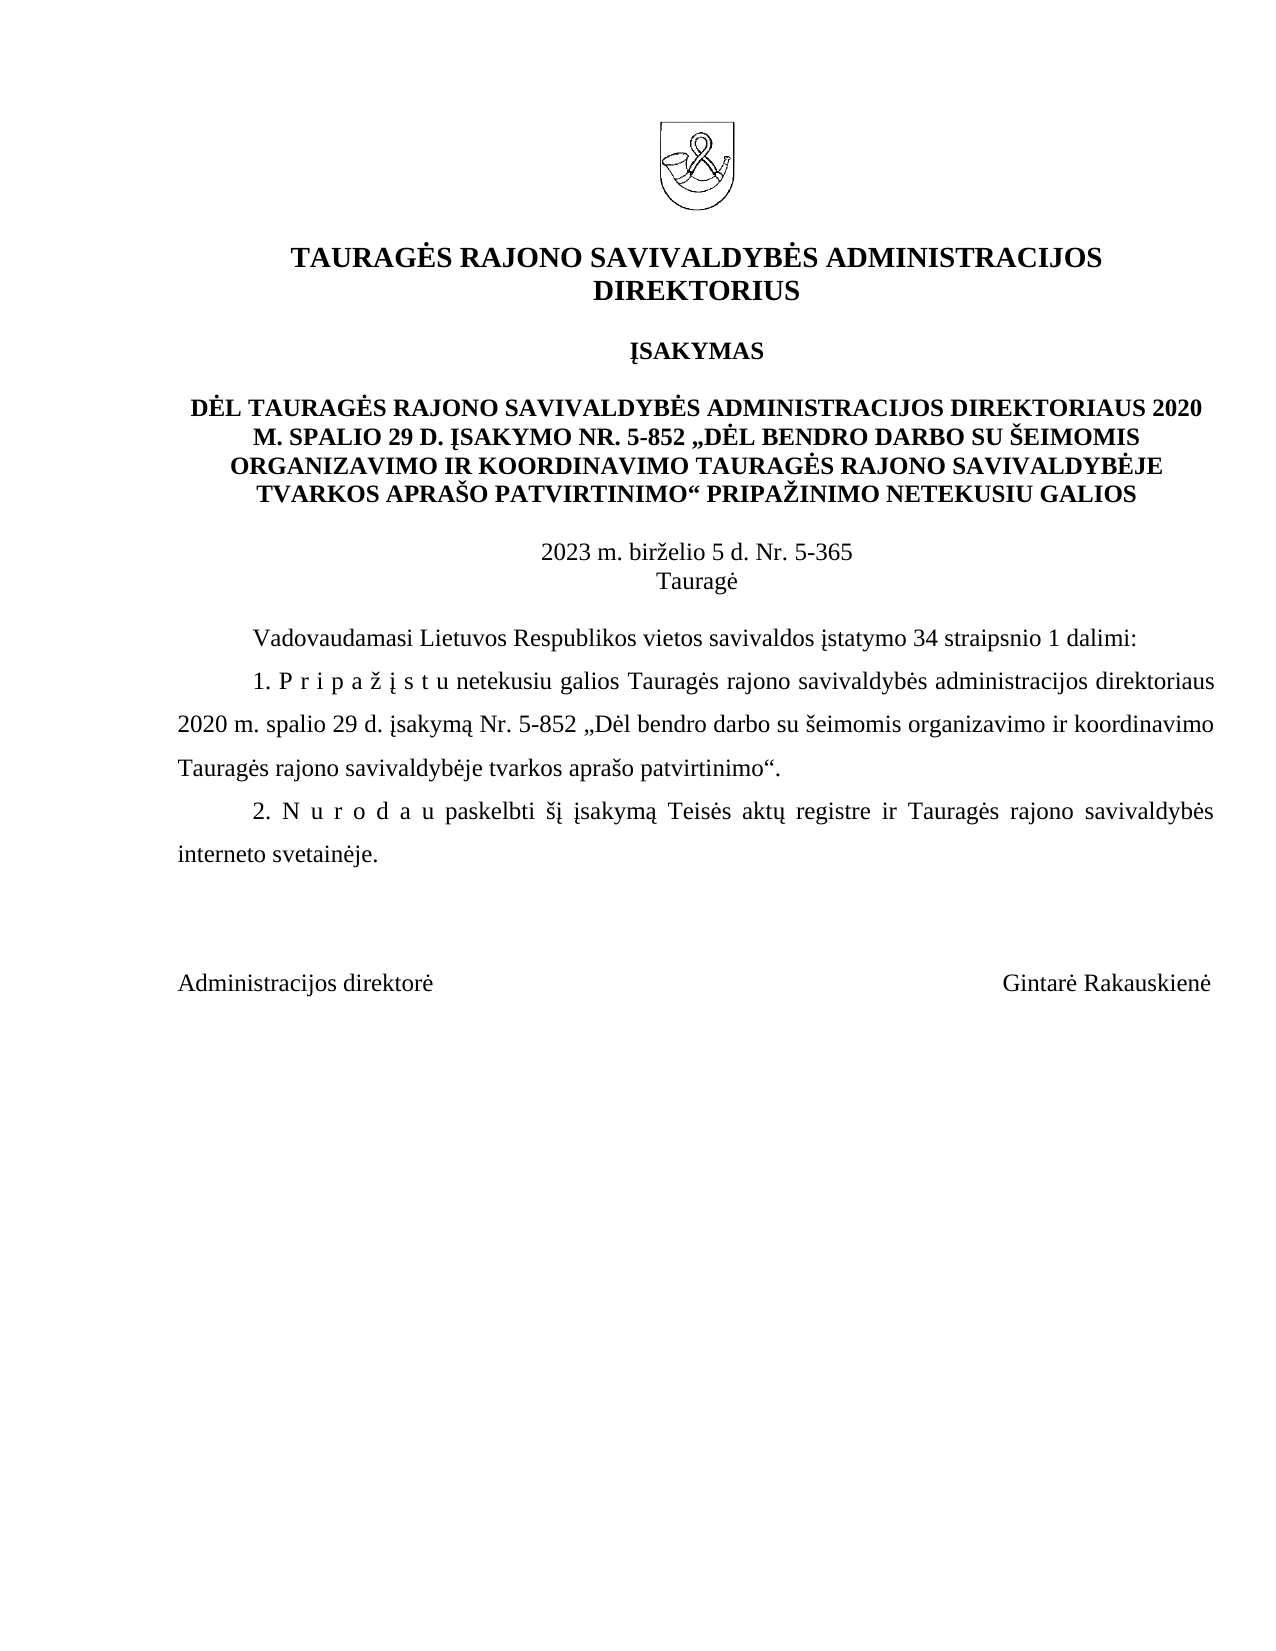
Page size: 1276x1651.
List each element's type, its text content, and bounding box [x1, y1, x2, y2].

text Vadovaudamasi Lietuvos Respublikos vietos savivaldos įstatymo 34 straipsnio 1 dalimi: [177, 623, 1216, 652]
text DIREKTORIUS [177, 273, 1216, 307]
text Tauragė [177, 566, 1216, 594]
text 1. P r i p a ž į s t u netekusiu galios Tauragės rajono savivaldybės administracijos direktoriaus 2020 m. spalio 29 d. įsakymą Nr. 5-852 „Dėl bendro darbo su šeimomis organizavimo ir koordinavimo Tauragės rajono savivaldybėje tvarkos aprašo patvirtinimo“. [177, 666, 1216, 781]
text ĮSAKYMAS [177, 336, 1216, 364]
text TAURAGĖS RAJONO SAVIVALDYBĖS ADMINISTRACIJOS [177, 240, 1216, 273]
text 2023 m. birželio 5 d. Nr. 5-365 [177, 537, 1216, 566]
text DĖL TAURAGĖS RAJONO SAVIVALDYBĖS ADMINISTRACIJOS DIREKTORIAUS 2020 M. SPALIO 29 D. ĮSAKYMO NR. 5-852 „DĖL BENDRO DARBO SU ŠEIMOMIS ORGANIZAVIMO IR KOORDINAVIMO TAURAGĖS RAJONO SAVIVALDYBĖJE TVARKOS APRAŠO PATVIRTINIMO“ PRIPAŽINIMO NETEKUSIU GALIOS [177, 393, 1216, 508]
text 2. N u r o d a u paskelbti šį įsakymą Teisės aktų registre ir Tauragės rajono savivaldybės interneto svetainėje. [177, 796, 1216, 868]
text Administracijos direktorė Gintarė Rakauskienė [177, 968, 1216, 997]
